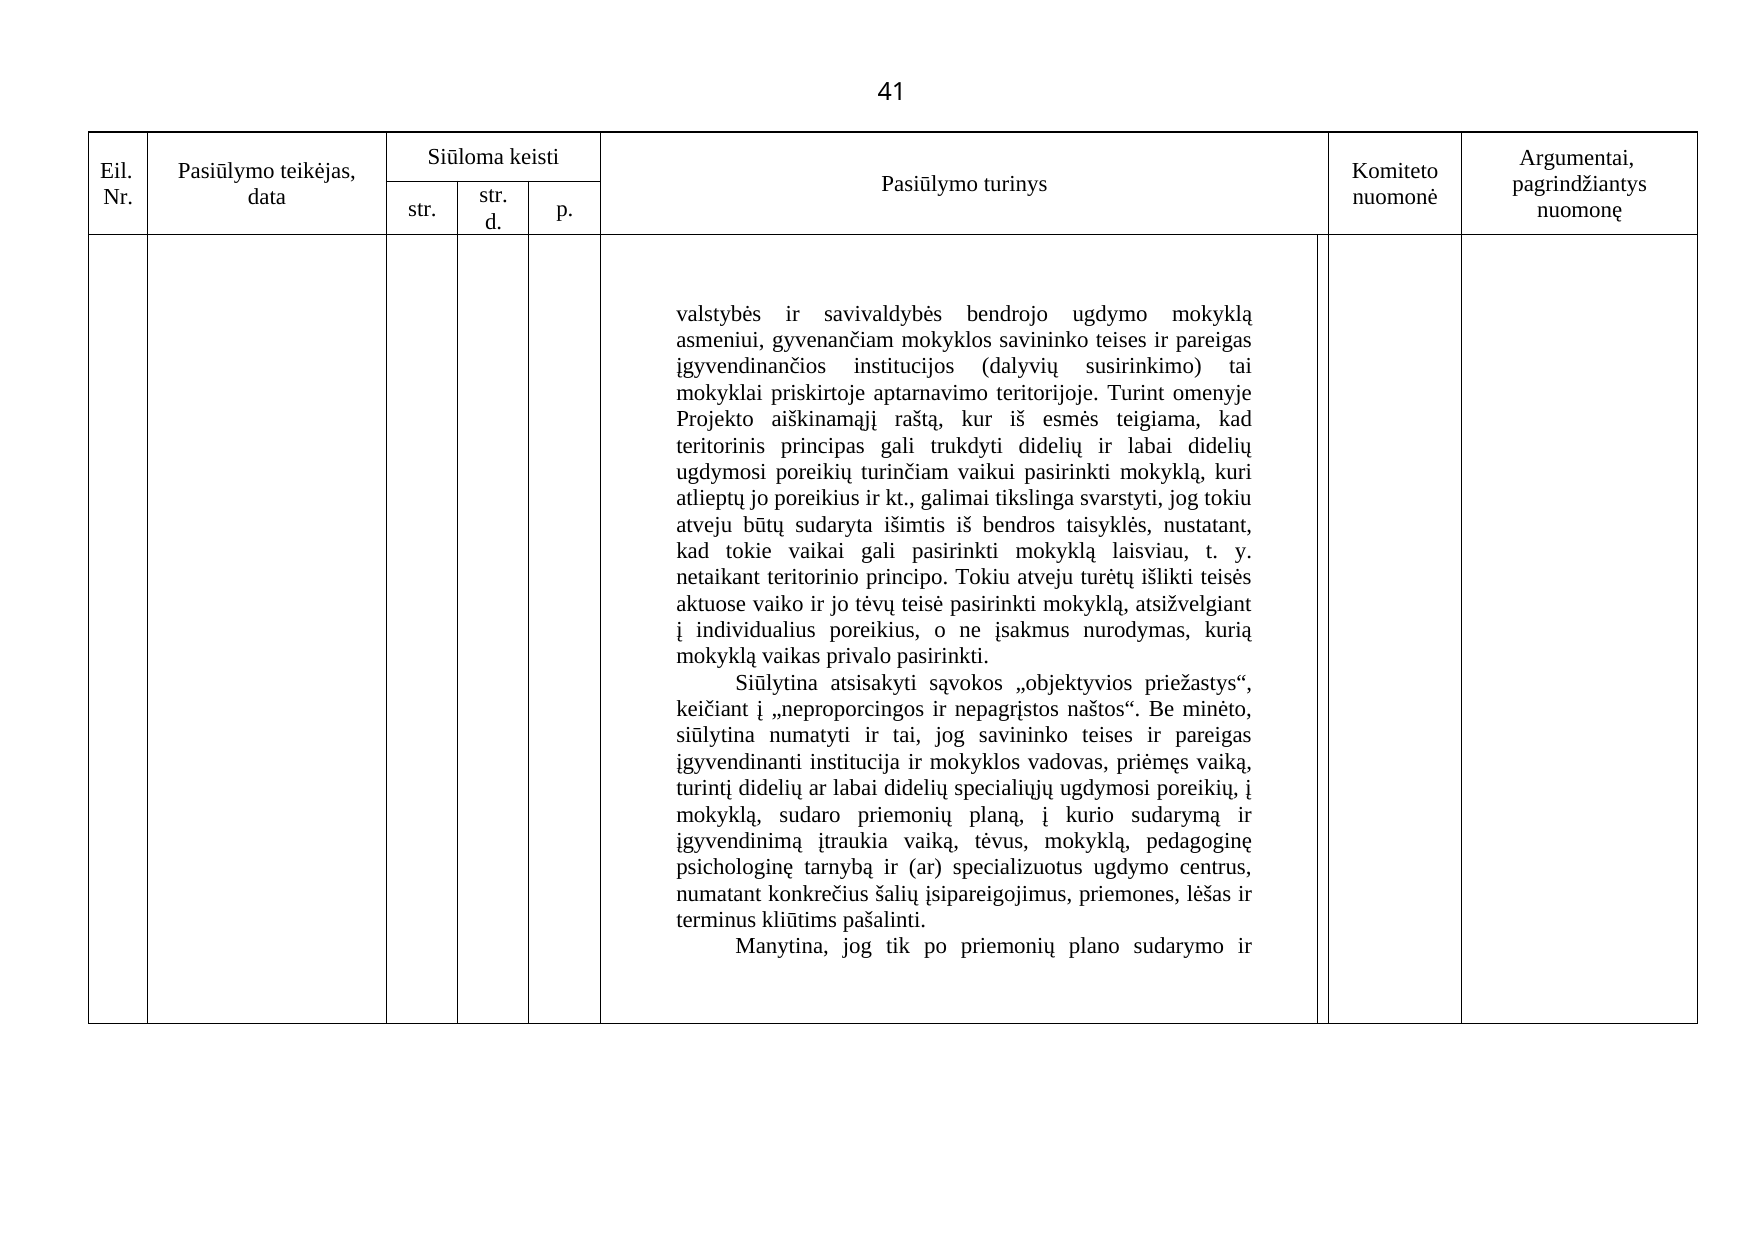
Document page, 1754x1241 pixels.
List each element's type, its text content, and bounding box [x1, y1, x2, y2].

table_cell p. [529, 182, 600, 234]
table_cell [1462, 235, 1697, 1023]
table_cell [1329, 235, 1461, 1023]
table_header Pasiūlymo teikėjas, data [148, 133, 386, 234]
table_cell [89, 235, 147, 1023]
table_cell [529, 235, 600, 1023]
table_header Argumentai, pagrindžiantys nuomonę [1462, 133, 1697, 234]
table_header Komiteto nuomonė [1329, 133, 1461, 234]
table_header Pasiūlymo turinys [601, 133, 1328, 234]
table_cell [458, 235, 528, 1023]
table_cell [148, 235, 386, 1023]
table_header Siūloma keisti [387, 133, 600, 181]
table_header Eil. Nr. [89, 133, 147, 234]
table_cell valstybės ir savivaldybės bendrojo ugdymo mokyklą asmeniui, gyvenančiam mokyklos savininko teises ir pareigas įgyvendinančios institucijos (dalyvių susirinkimo) tai mokyklai priskirtoje aptarnavimo teritorijoje. Turint omenyje Projekto aiškinamąjį raštą, kur iš esmės teigiama, kad teritorinis principas gali trukdyti didelių ir labai didelių ugdymosi poreikių turinčiam vaikui pasirinkti mokyklą, kuri atlieptų jo poreikius ir kt., galimai tikslinga svarstyti, jog tokiu atveju būtų sudaryta išimtis iš bendros taisyklės, nustatant, kad tokie vaikai gali pasirinkti mokyklą laisviau, t. y. netaikant teritorinio principo. Tokiu atveju turėtų išlikti teisės aktuose vaiko ir jo tėvų teisė pasirinkti mokyklą, atsižvelgiant į individualius poreikius, o ne įsakmus nurodymas, kurią mokyklą vaikas privalo pasirinkti. Siūlytina atsisakyti sąvokos „objektyvios priežastys“, keičiant į „neproporcingos ir nepagrįstos naštos“. Be minėto, siūlytina numatyti ir tai, jog savininko teises ir pareigas įgyvendinanti institucija ir mokyklos vadovas, priėmęs vaiką, turintį didelių ar labai didelių specialiųjų ugdymosi poreikių, į mokyklą, sudaro priemonių planą, į kurio sudarymą ir įgyvendinimą įtraukia vaiką, tėvus, mokyklą, pedagoginę psichologinę tarnybą ir (ar) specializuotus ugdymo centrus, numatant konkrečius šalių įsipareigojimus, priemones, lėšas ir terminus kliūtims pašalinti. Manytina, jog tik po priemonių plano sudarymo ir [601, 235, 1317, 1023]
table_cell str. [387, 182, 457, 234]
table_cell str. d. [458, 182, 528, 234]
table_cell [387, 235, 457, 1023]
